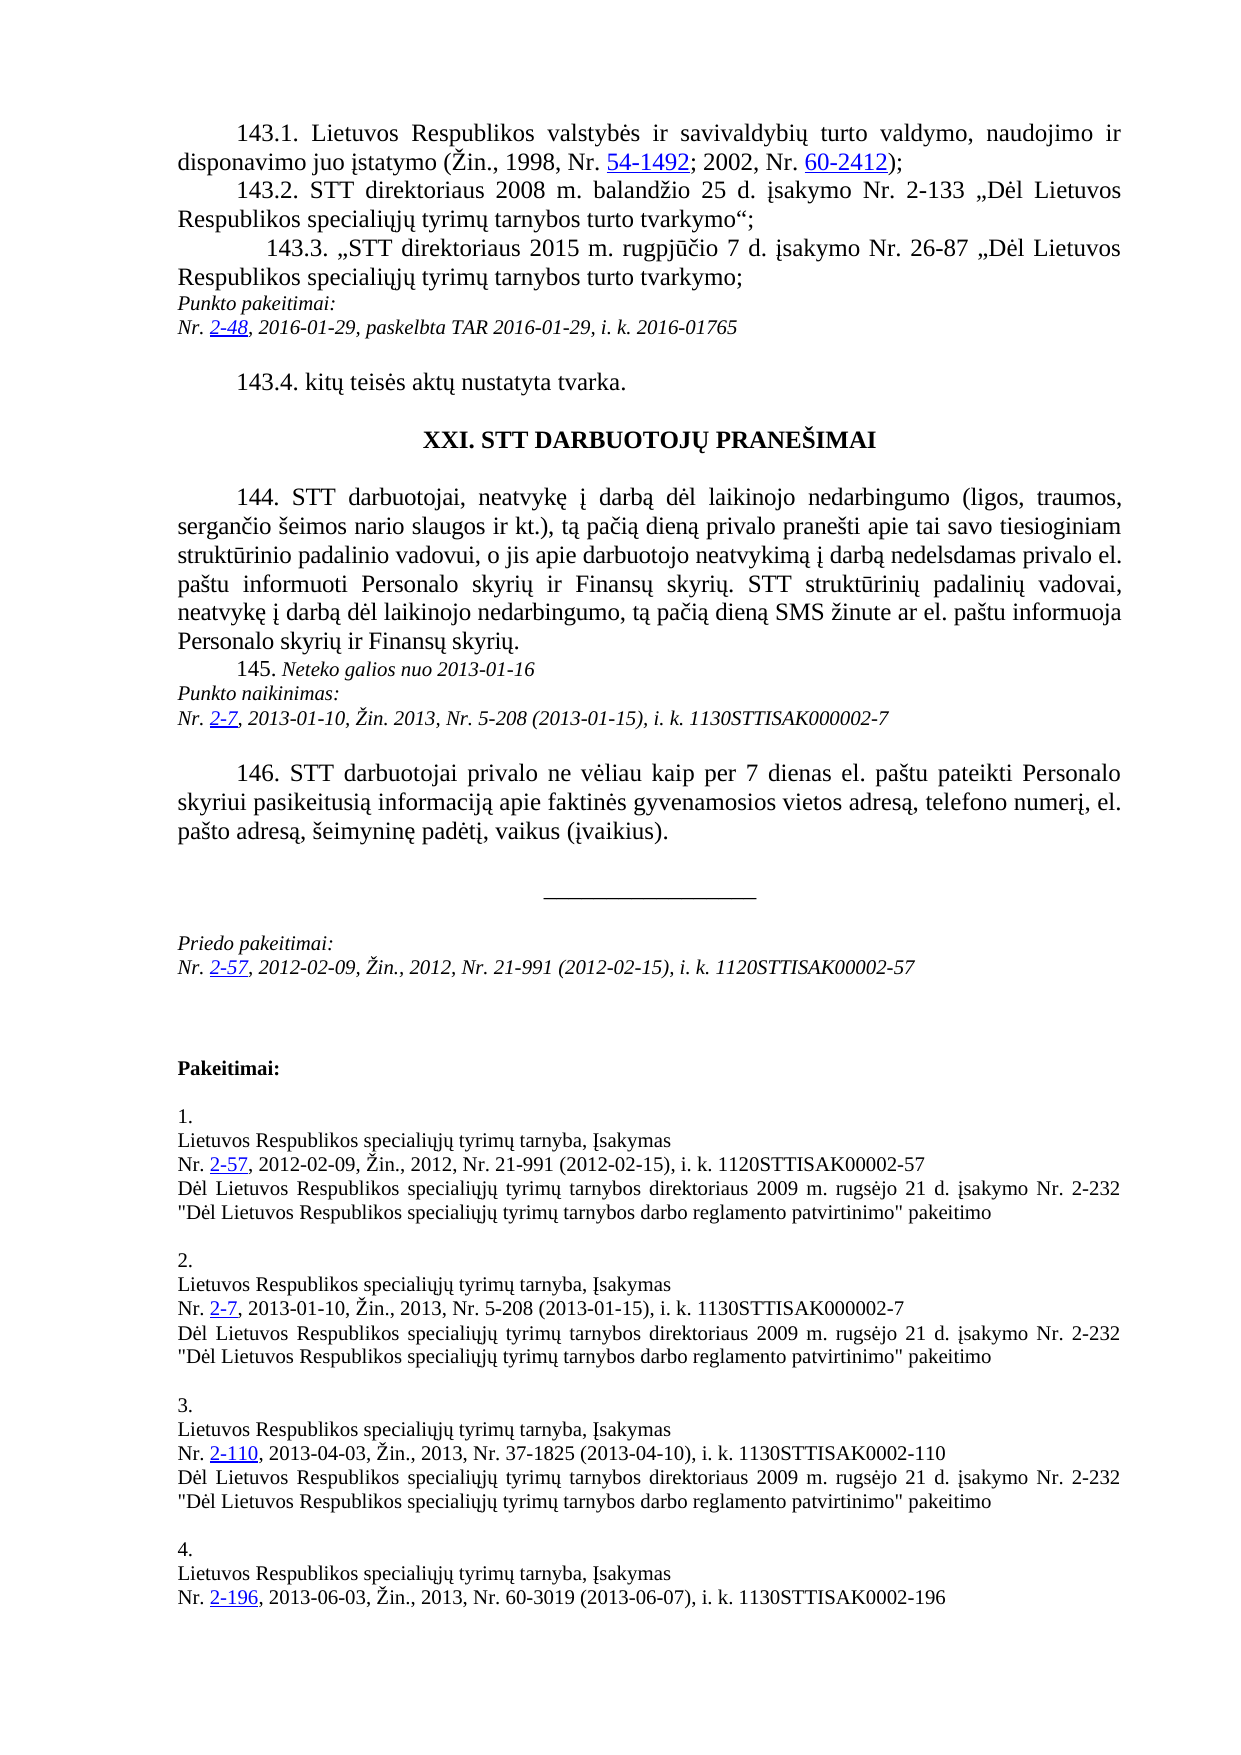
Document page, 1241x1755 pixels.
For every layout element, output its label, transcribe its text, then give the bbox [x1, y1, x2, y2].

text 4. [177, 1537, 1122, 1561]
text Priedo pakeitimai: [177, 931, 1122, 955]
text 3. [177, 1393, 1122, 1417]
text 146. STT darbuotojai privalo ne vėliau kaip per 7 dienas el. paštu pateikti Personalo skyriui pasikeitusią informaciją apie faktinės gyvenamosios vietos adresą, telefono numerį, el. pašto adresą, šeimyninę padėtį, vaikus (įvaikius). [177, 758, 1122, 844]
text 145. Neteko galios nuo 2013-01-16 [177, 655, 1122, 681]
text Nr. 2-7, 2013-01-10, Žin. 2013, Nr. 5-208 (2013-01-15), i. k. 1130STTISAK000002-7 [177, 705, 1122, 729]
text Pakeitimai: [177, 1056, 1122, 1080]
text 2. [177, 1248, 1122, 1272]
text Nr. 2-7, 2013-01-10, Žin., 2013, Nr. 5-208 (2013-01-15), i. k. 1130STTISAK000002-7 [177, 1296, 1122, 1320]
text Lietuvos Respublikos specialiųjų tyrimų tarnyba, Įsakymas [177, 1417, 1122, 1441]
text Nr. 2-48, 2016-01-29, paskelbta TAR 2016-01-29, i. k. 2016-01765 [177, 315, 1122, 339]
text Nr. 2-57, 2012-02-09, Žin., 2012, Nr. 21-991 (2012-02-15), i. k. 1120STTISAK00002-57 [177, 955, 1122, 979]
text XXI. STT DARBUOTOJŲ PRANEŠIMAI [177, 425, 1122, 454]
text Punkto pakeitimai: [177, 291, 1122, 315]
text 143.3. „STT direktoriaus 2015 m. rugpjūčio 7 d. įsakymo Nr. 26-87 „Dėl Lietuvos Respublikos specialiųjų tyrimų tarnybos turto tvarkymo; [177, 233, 1122, 291]
text 143.2. STT direktoriaus 2008 m. balandžio 25 d. įsakymo Nr. 2-133 „Dėl Lietuvos Respublikos specialiųjų tyrimų tarnybos turto tvarkymo“; [177, 176, 1122, 233]
text Punkto naikinimas: [177, 681, 1122, 705]
text 143.1. Lietuvos Respublikos valstybės ir savivaldybių turto valdymo, naudojimo ir disponavimo juo įstatymo (Žin., 1998, Nr. 54-1492; 2002, Nr. 60-2412); [177, 118, 1122, 176]
text Lietuvos Respublikos specialiųjų tyrimų tarnyba, Įsakymas [177, 1128, 1122, 1152]
text _________________ [177, 873, 1122, 902]
text Lietuvos Respublikos specialiųjų tyrimų tarnyba, Įsakymas [177, 1272, 1122, 1296]
text Lietuvos Respublikos specialiųjų tyrimų tarnyba, Įsakymas [177, 1561, 1122, 1585]
text Dėl Lietuvos Respublikos specialiųjų tyrimų tarnybos direktoriaus 2009 m. rugsėjo 21 d. įsakymo Nr. 2-232 "Dėl Lietuvos Respublikos specialiųjų tyrimų tarnybos darbo reglamento patvirtinimo" pakeitimo [177, 1320, 1122, 1368]
text 144. STT darbuotojai, neatvykę į darbą dėl laikinojo nedarbingumo (ligos, traumos, sergančio šeimos nario slaugos ir kt.), tą pačią dieną privalo pranešti apie tai savo tiesioginiam struktūrinio padalinio vadovui, o jis apie darbuotojo neatvykimą į darbą nedelsdamas privalo el. paštu informuoti Personalo skyrių ir Finansų skyrių. STT struktūrinių padalinių vadovai, neatvykę į darbą dėl laikinojo nedarbingumo, tą pačią dieną SMS žinute ar el. paštu informuoja Personalo skyrių ir Finansų skyrių. [177, 482, 1122, 655]
text Nr. 2-196, 2013-06-03, Žin., 2013, Nr. 60-3019 (2013-06-07), i. k. 1130STTISAK0002-196 [177, 1585, 1122, 1609]
text Nr. 2-110, 2013-04-03, Žin., 2013, Nr. 37-1825 (2013-04-10), i. k. 1130STTISAK0002-110 [177, 1441, 1122, 1465]
text Dėl Lietuvos Respublikos specialiųjų tyrimų tarnybos direktoriaus 2009 m. rugsėjo 21 d. įsakymo Nr. 2-232 "Dėl Lietuvos Respublikos specialiųjų tyrimų tarnybos darbo reglamento patvirtinimo" pakeitimo [177, 1176, 1122, 1224]
text 143.4. kitų teisės aktų nustatyta tvarka. [177, 367, 1122, 396]
text 1. [177, 1104, 1122, 1128]
text Nr. 2-57, 2012-02-09, Žin., 2012, Nr. 21-991 (2012-02-15), i. k. 1120STTISAK00002-57 [177, 1152, 1122, 1176]
text Dėl Lietuvos Respublikos specialiųjų tyrimų tarnybos direktoriaus 2009 m. rugsėjo 21 d. įsakymo Nr. 2-232 "Dėl Lietuvos Respublikos specialiųjų tyrimų tarnybos darbo reglamento patvirtinimo" pakeitimo [177, 1465, 1122, 1513]
